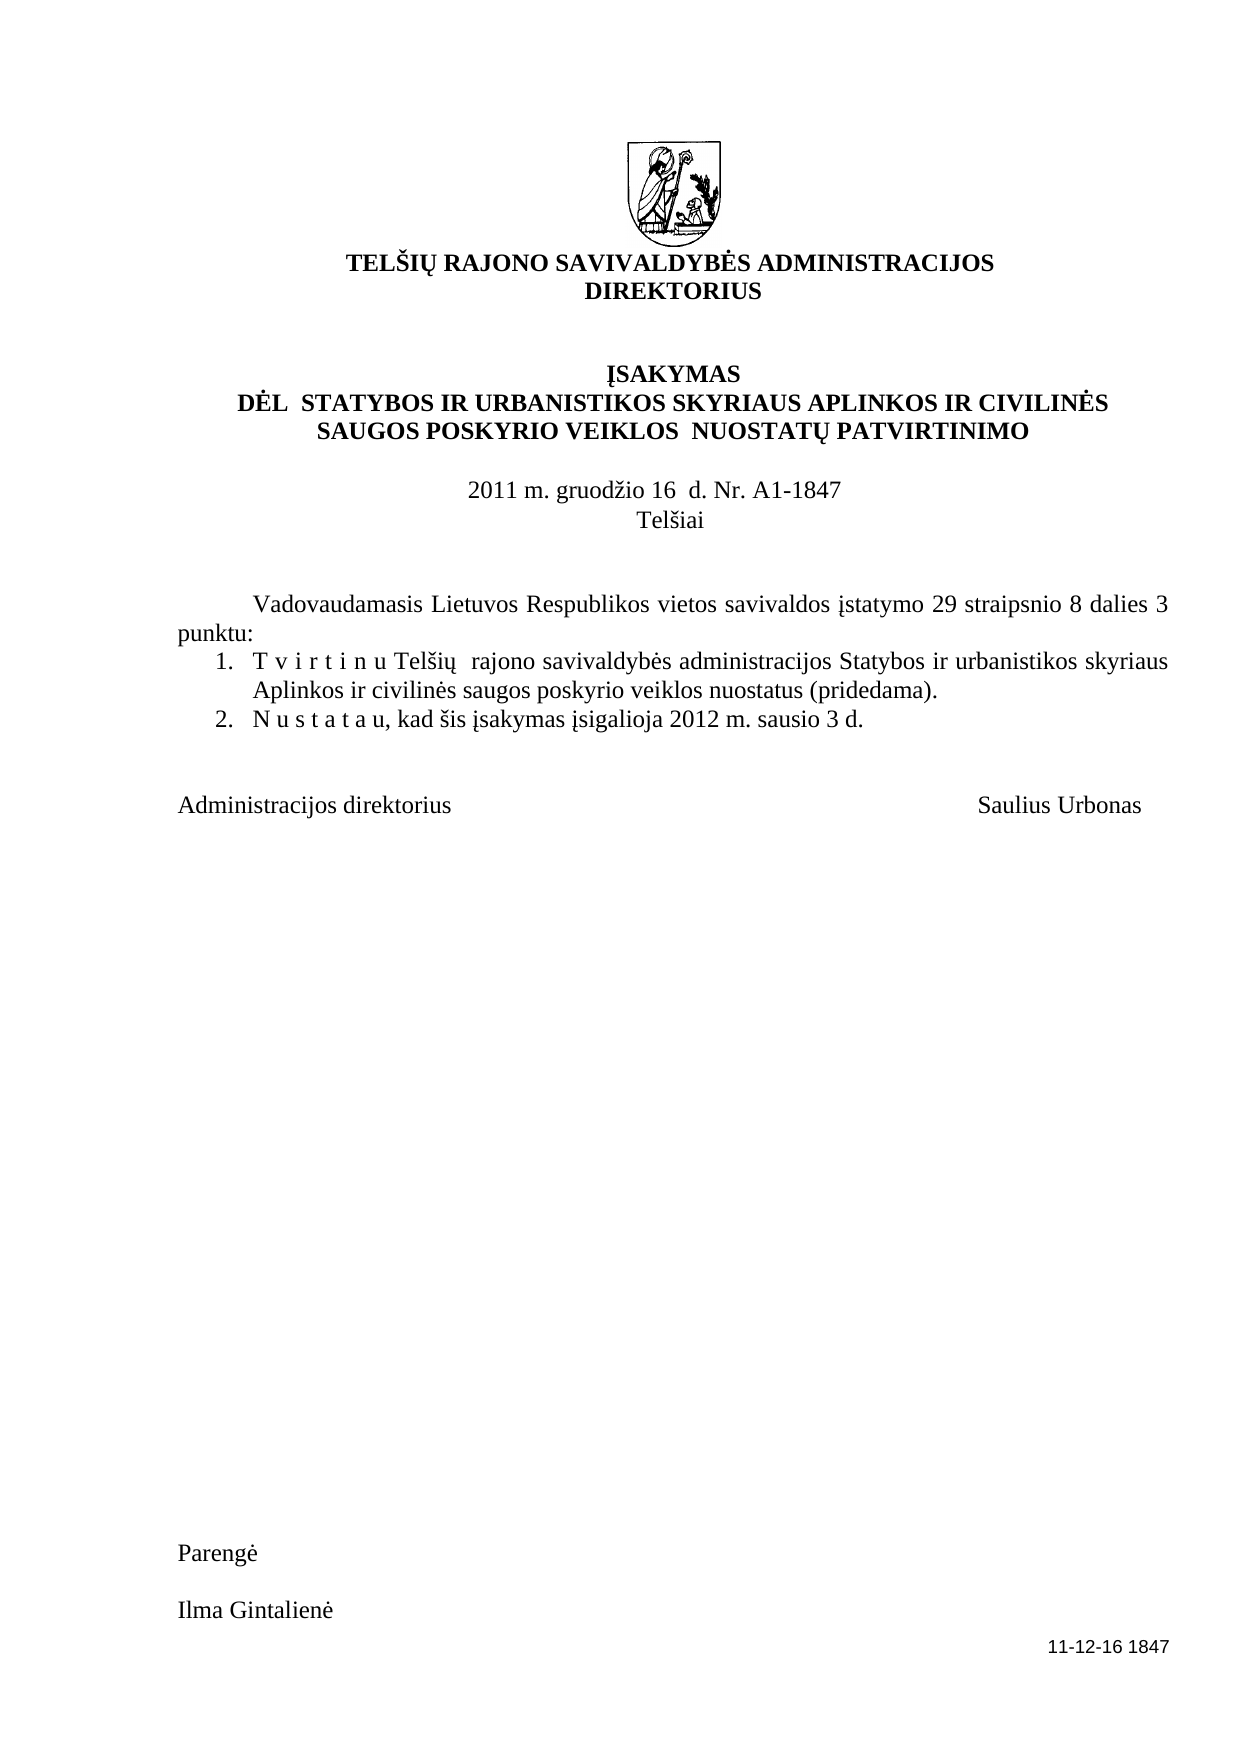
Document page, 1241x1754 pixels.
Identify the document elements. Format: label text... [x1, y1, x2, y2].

text 1. T v i r t i n u Telšių rajono savivaldybės administracijos Statybos ir urbanistikos skyriaus Aplinkos ir civilinės saugos poskyrio veiklos nuostatus (pridedama). [215, 646, 1169, 704]
text Parengė [177, 1538, 1169, 1566]
table_header TELŠIŲ RAJONO SAVIVALDYBĖS ADMINISTRACIJOS DIREKTORIUS [176, 30, 1171, 358]
table_cell DĖL STATYBOS IR URBANISTIKOS SKYRIAUS APLINKOS IR CIVILINĖS SAUGOS POSKYRIO VEIKLOS NUOSTATŲ PATVIRTINIMO [176, 388, 1171, 445]
table_cell ĮSAKYMAS [176, 358, 1171, 388]
table_cell Telšiai [176, 504, 1171, 534]
text 2. N u s t a t a u, kad šis įsakymas įsigalioja 2012 m. sausio 3 d. [215, 704, 1169, 733]
text Administracijos direktorius Saulius Urbonas [177, 790, 1169, 819]
text Ilma Gintalienė [177, 1595, 1169, 1624]
table_cell 2011 m. gruodžio 16 d. Nr. A1-1847 [176, 475, 1171, 504]
table_cell [176, 445, 1171, 475]
text Vadovaudamasis Lietuvos Respublikos vietos savivaldos įstatymo 29 straipsnio 8 dalies 3 punktu: [177, 589, 1169, 646]
